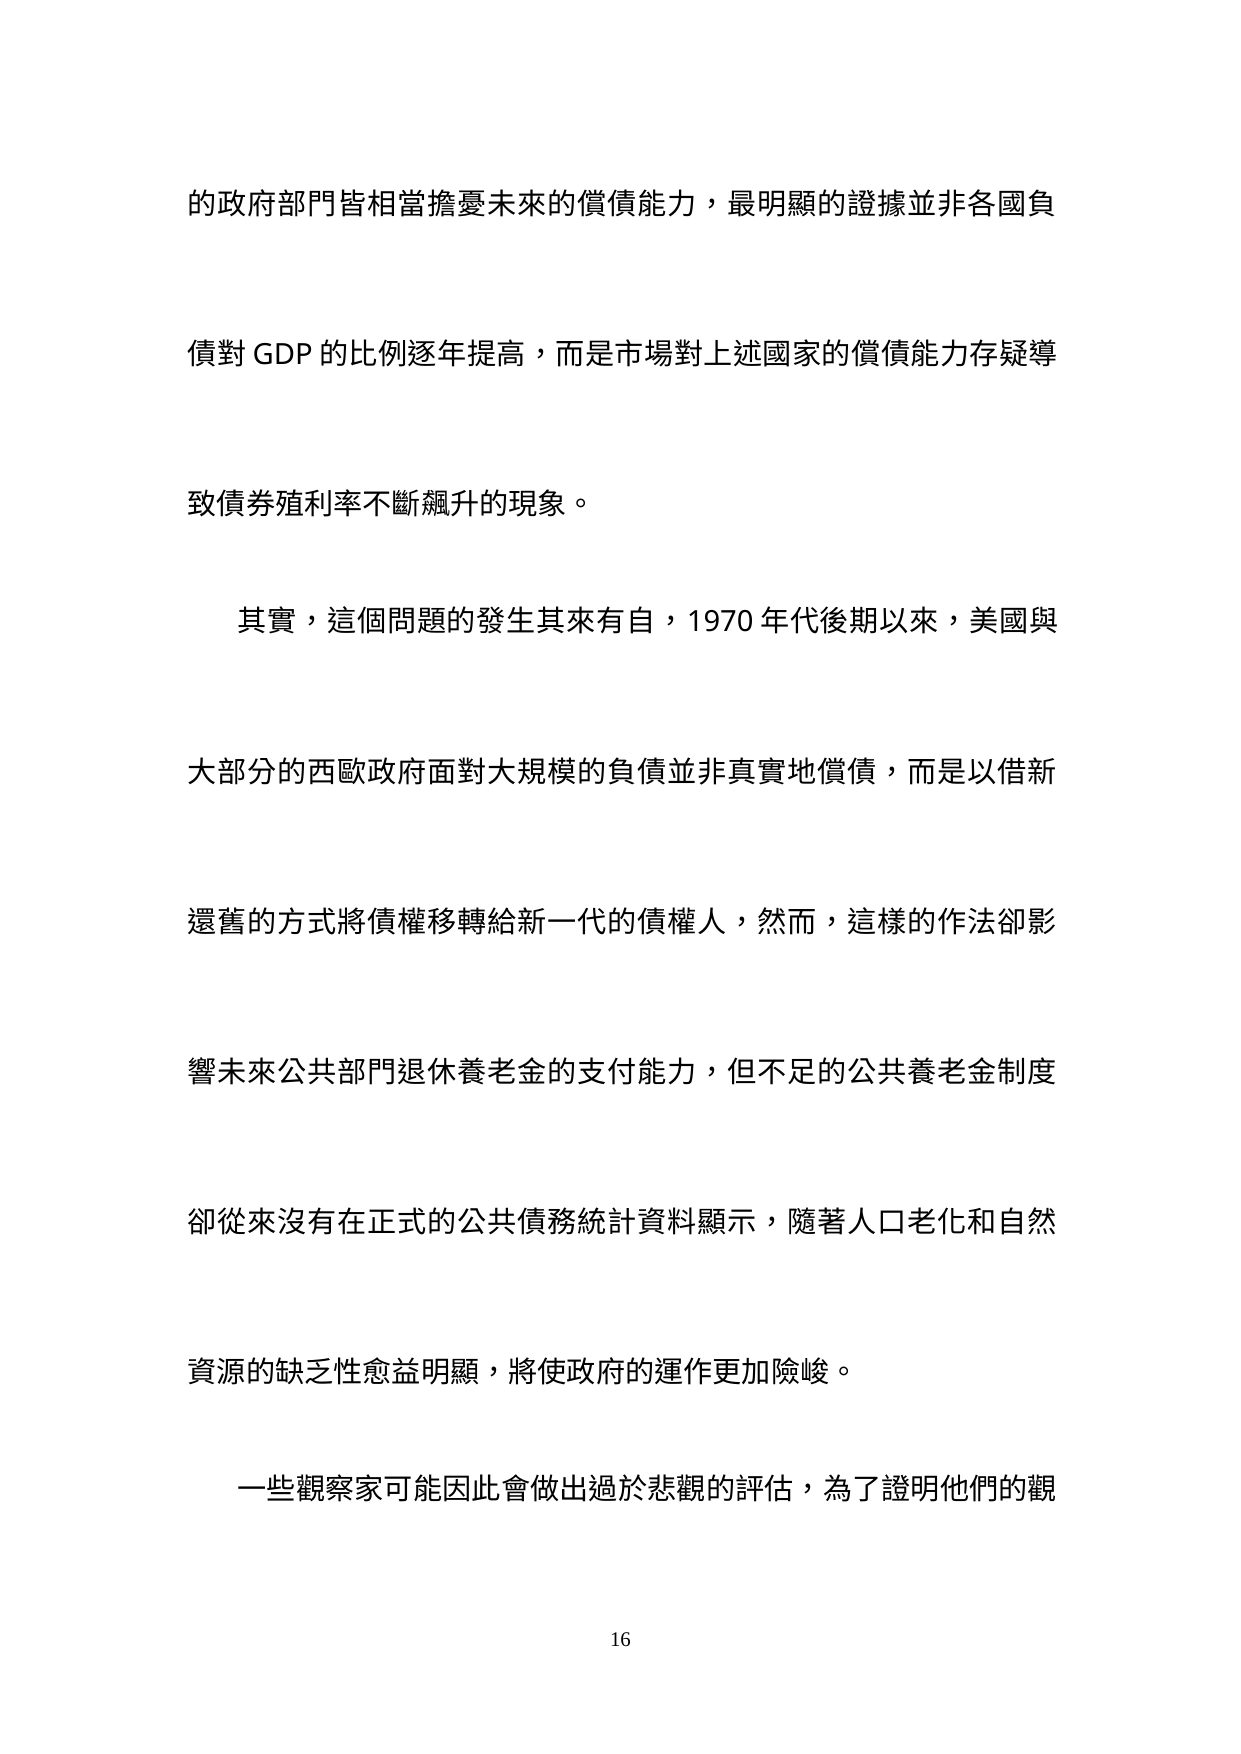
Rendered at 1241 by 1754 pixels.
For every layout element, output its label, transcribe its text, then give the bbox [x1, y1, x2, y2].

text 其實，這個問題的發生其來有自，1970年代後期以來，美國與大部分的西歐政府面對大規模的負債並非真實地償債，而是以借新還舊的方式將債權移轉給新一代的債權人，然而，這樣的作法卻影響未來公共部門退休養老金的支付能力，但不足的公共養老金制度卻從來沒有在正式的公共債務統計資料顯示，隨著人口老化和自然資源的缺乏性愈益明顯，將使政府的運作更加險峻。 [187, 582, 1059, 1407]
text 一些觀察家可能因此會做出過於悲觀的評估，為了證明他們的觀 [187, 1449, 1059, 1524]
text 的政府部門皆相當擔憂未來的償債能力，最明顯的證據並非各國負債對GDP的比例逐年提高，而是市場對上述國家的償債能力存疑導致債券殖利率不斷飆升的現象。 [187, 164, 1059, 539]
